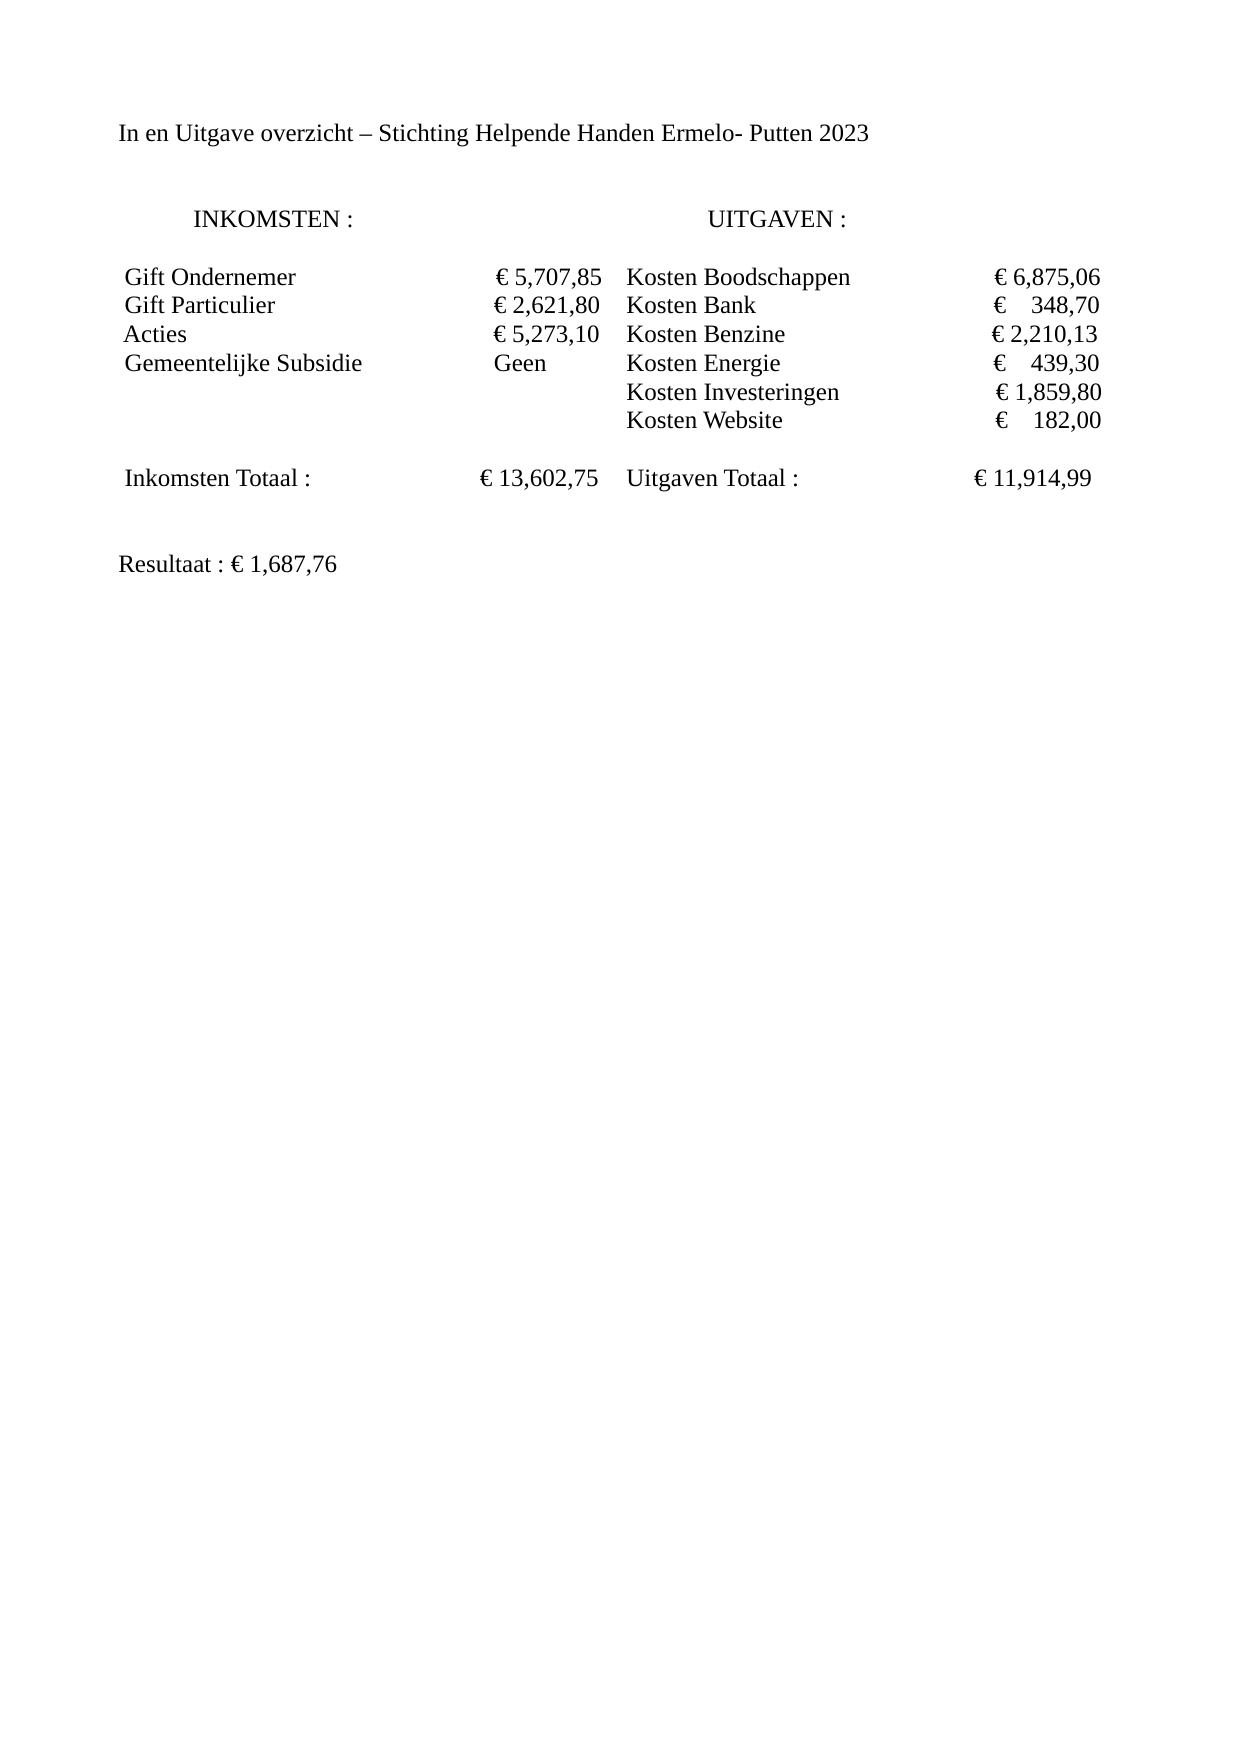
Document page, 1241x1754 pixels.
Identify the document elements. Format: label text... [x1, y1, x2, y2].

table_header Resultaat : € 1,687,76 [118, 549, 1122, 578]
table_header INKOMSTEN : [118, 204, 620, 233]
table_cell Kosten Website € 182,00 [620, 406, 1122, 434]
table_cell Kosten Bank € 348,70 [620, 291, 1122, 319]
table_cell [118, 406, 620, 434]
table_cell Kosten Boodschappen € 6,875,06 [620, 262, 1122, 291]
table_cell Kosten Benzine € 2,210,13 [620, 319, 1122, 348]
table_cell Gemeentelijke Subsidie Geen [118, 348, 620, 377]
table_header UITGAVEN : [620, 204, 1122, 233]
text In en Uitgave overzicht – Stichting Helpende Handen Ermelo- Putten 2023 [118, 118, 1122, 147]
table_cell Kosten Energie € 439,30 [620, 348, 1122, 377]
table_cell [118, 377, 620, 406]
table_cell [118, 233, 620, 262]
table_cell [620, 434, 1122, 463]
table_cell Gift Particulier € 2,621,80 [118, 291, 620, 319]
table_cell Acties € 5,273,10 [118, 319, 620, 348]
table_cell Uitgaven Totaal : € 11,914,99 [620, 463, 1122, 492]
table_cell Kosten Investeringen € 1,859,80 [620, 377, 1122, 406]
table_cell Gift Ondernemer € 5,707,85 [118, 262, 620, 291]
table_cell [118, 434, 620, 463]
table_cell [620, 233, 1122, 262]
table_cell Inkomsten Totaal : € 13,602,75 [118, 463, 620, 492]
